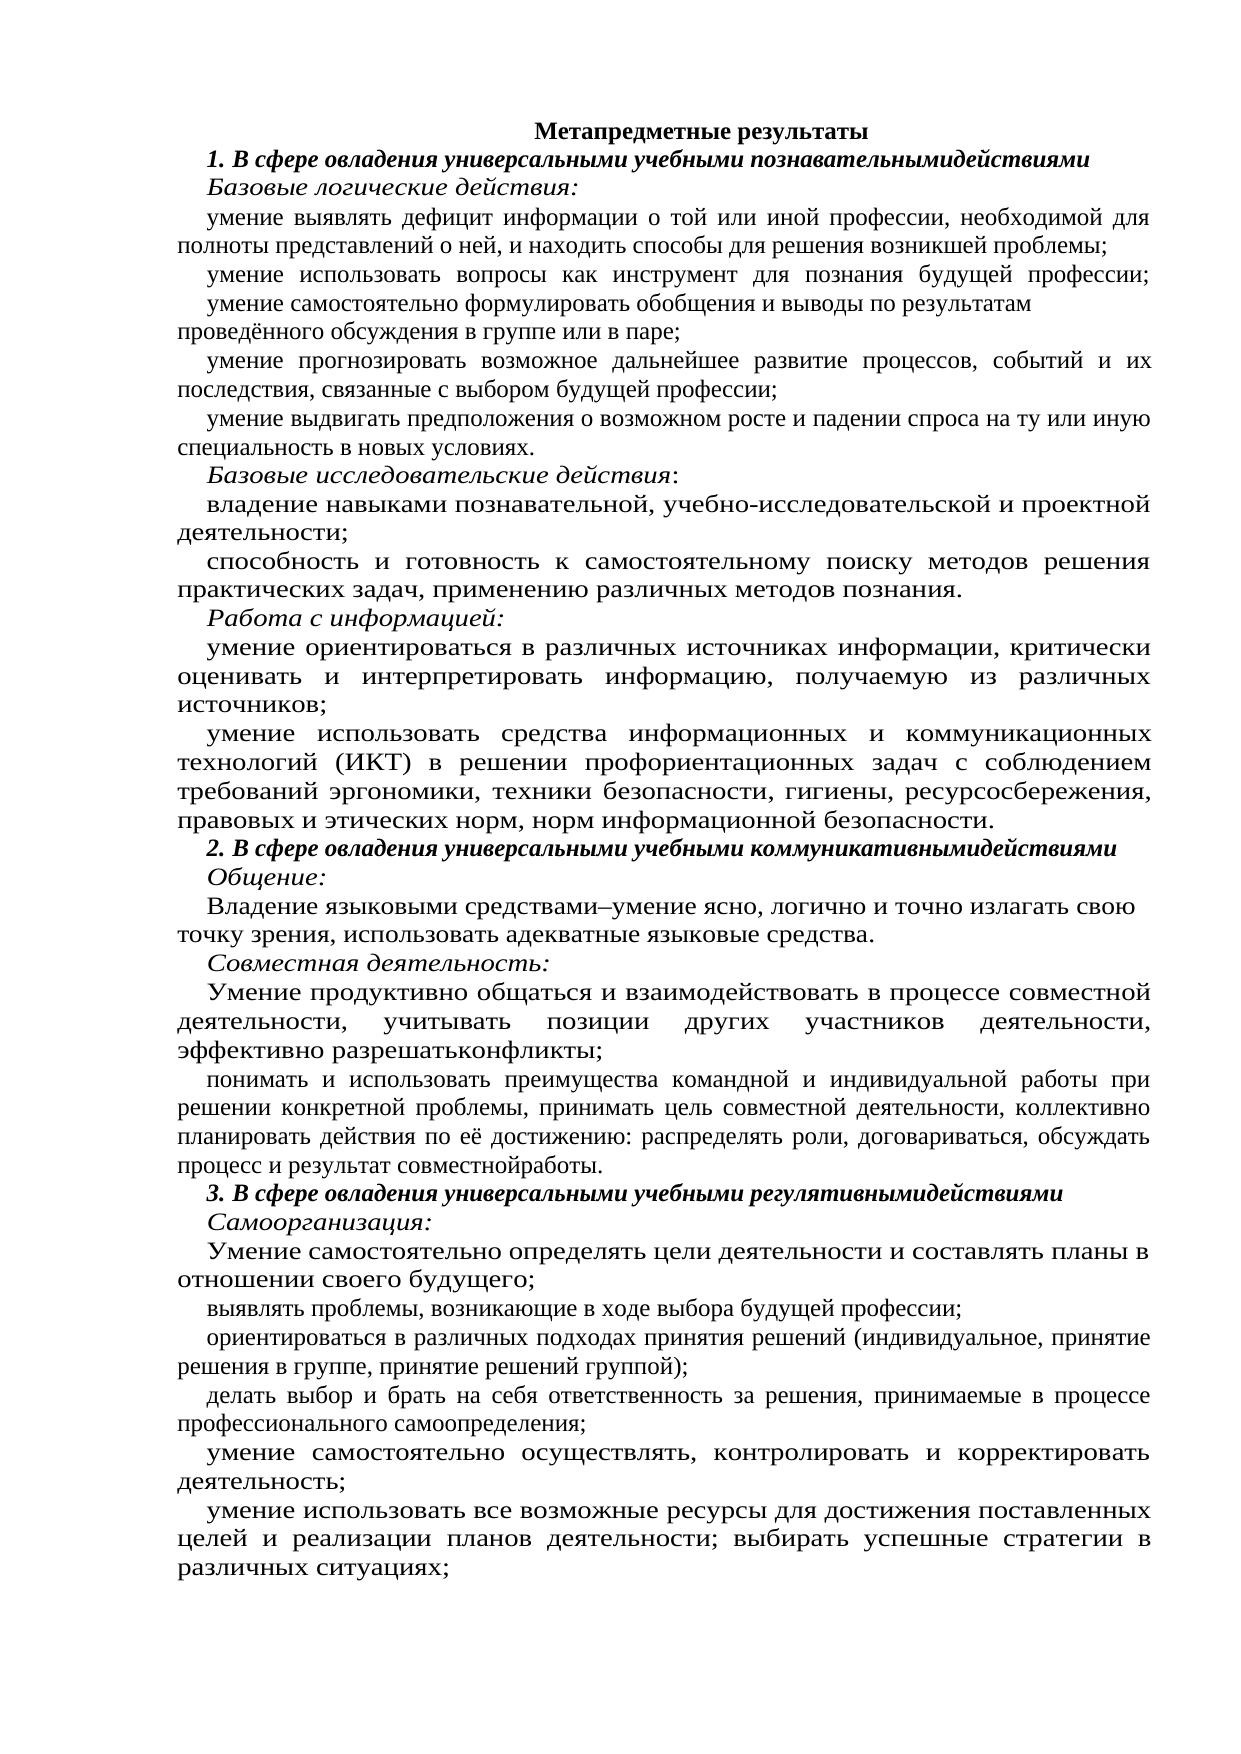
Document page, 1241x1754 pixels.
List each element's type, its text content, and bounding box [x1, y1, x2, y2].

subtitle В сфере овладения универсальными учебными познавательнымидействиями [206, 145, 1215, 173]
text умение выявлять дефицит информации о той или иной профессии, необходимой для полноты представлений о ней, и находить способы для решения возникшей проблемы; [177, 202, 1151, 259]
text Базовые логические действия: [207, 173, 1215, 201]
subtitle В сфере овладения универсальными учебными регулятивнымидействиями [206, 1179, 1215, 1207]
text Базовые исследовательские действия: [207, 461, 1215, 489]
text ориентироваться в различных подходах принятия решений (индивидуальное, принятие решения в группе, принятие решений группой); [177, 1322, 1152, 1380]
text Владение языковыми средствами–умение ясно, логично и точно излагать свою точку зрения, использовать адекватные языковые средства. [177, 891, 1138, 948]
text понимать и использовать преимущества командной и индивидуальной работы при решении конкретной проблемы, принимать цель совместной деятельности, коллективно планировать действия по её достижению: распределять роли, договариваться, обсуждать процесс и результат совместнойработы. [177, 1064, 1151, 1179]
text умение самостоятельно осуществлять, контролировать и корректировать деятельность; [177, 1437, 1151, 1495]
text умение использовать вопросы как инструмент для познания будущей профессии; умение самостоятельно формулировать обобщения и выводы по результатам [207, 259, 1151, 316]
text умение ориентироваться в различных источниках информации, критически оценивать и интерпретировать информацию, получаемую из различных источников; [177, 632, 1152, 718]
text умение использовать все возможные ресурсы для достижения поставленных целей и реализации планов деятельности; выбирать успешные стратегии в различных ситуациях; [177, 1495, 1152, 1581]
text Умение самостоятельно определять цели деятельности и составлять планы в отношении своего будущего; [177, 1236, 1215, 1293]
text проведённого обсуждения в группе или в паре; [177, 317, 1215, 346]
text выявлять проблемы, возникающие в ходе выбора будущей профессии; [207, 1294, 1215, 1322]
subtitle Метапредметные результаты [534, 116, 1215, 144]
text Работа с информацией: [207, 603, 1215, 632]
text Самоорганизация: [207, 1207, 1215, 1236]
text Общение: [207, 862, 1215, 891]
text делать выбор и брать на себя ответственность за решения, принимаемые в процессе профессионального самоопределения; [177, 1380, 1151, 1437]
text умение прогнозировать возможное дальнейшее развитие процессов, событий и их последствия, связанные с выбором будущей профессии; [177, 346, 1153, 403]
subtitle В сфере овладения универсальными учебными коммуникативнымидействиями [206, 834, 1215, 862]
text умение выдвигать предположения о возможном росте и падении спроса на ту или иную специальность в новых условиях. [177, 403, 1152, 461]
text способность и готовность к самостоятельному поиску методов решения практических задач, применению различных методов познания. [177, 546, 1151, 603]
text владение навыками познавательной, учебно-исследовательской и проектной деятельности; [177, 489, 1152, 546]
text Совместная деятельность: [207, 948, 1215, 977]
text Умение продуктивно общаться и взаимодействовать в процессе совместной деятельности, учитывать позиции других участников деятельности, эффективно разрешатьконфликты; [177, 977, 1152, 1063]
text умение использовать средства информационных и коммуникационных технологий (ИКТ) в решении профориентационных задач с соблюдением требований эргономики, техники безопасности, гигиены, ресурсосбережения, правовых и этических норм, норм информационной безопасности. [177, 718, 1153, 833]
